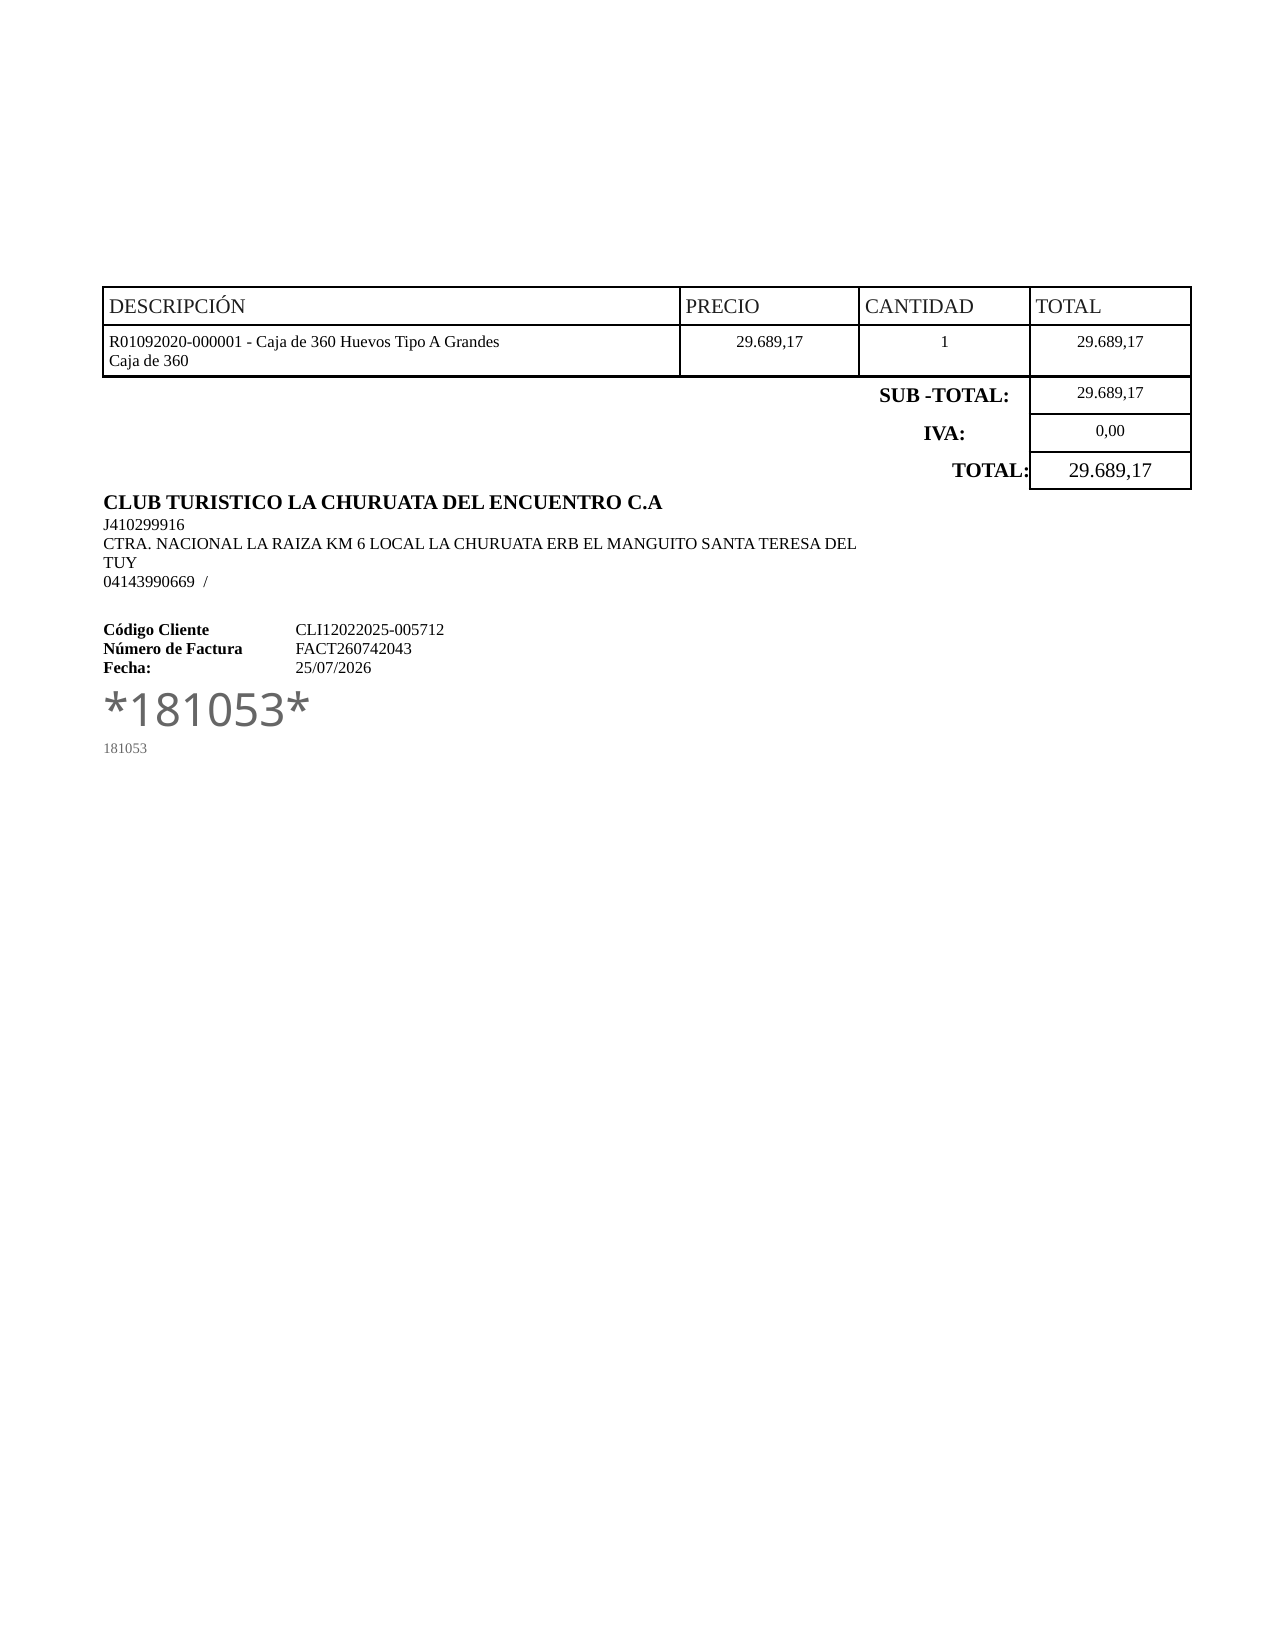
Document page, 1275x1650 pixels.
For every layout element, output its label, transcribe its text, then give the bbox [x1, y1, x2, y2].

table_header CLUB TURISTICO LA CHURUATA DEL ENCUENTRO C.A [103, 490, 858, 514]
table_header DESCRIPCIÓN [104, 288, 679, 323]
table_cell J410299916 [103, 514, 858, 533]
table_cell 25/07/2026 [295, 658, 517, 677]
table_cell R01092020-000001 - Caja de 360 Huevos Tipo A Grandes Caja de 360 [104, 326, 679, 375]
table_cell 29.689,17 [1031, 326, 1190, 375]
table_header TOTAL [1031, 288, 1190, 323]
table_cell SUB -TOTAL: [859, 378, 1029, 413]
table_cell CTRA. NACIONAL LA RAIZA KM 6 LOCAL LA CHURUATA ERB EL MANGUITO SANTA TERESA DEL TUY [103, 534, 858, 572]
table_cell 04143990669 / [103, 572, 858, 591]
table_cell 0,00 [1031, 415, 1190, 451]
table_cell 29.689,17 [681, 326, 858, 375]
table_cell 29.689,17 [1031, 378, 1190, 413]
table_header Código Cliente [103, 620, 295, 639]
table_cell TOTAL: [859, 451, 1029, 488]
table_cell FACT260742043 [295, 639, 517, 658]
table_header CANTIDAD [860, 288, 1029, 323]
text *181053* [103, 677, 1137, 740]
table_header CLI12022025-005712 [295, 620, 517, 639]
text 181053 [103, 740, 1137, 756]
table_cell 29.689,17 [1031, 453, 1190, 488]
table_header PRECIO [681, 288, 858, 323]
table_cell Fecha: [103, 658, 295, 677]
table_cell Número de Factura [103, 639, 295, 658]
table_cell 1 [860, 326, 1029, 375]
table_cell IVA: [859, 413, 1029, 451]
table_cell [103, 378, 859, 488]
